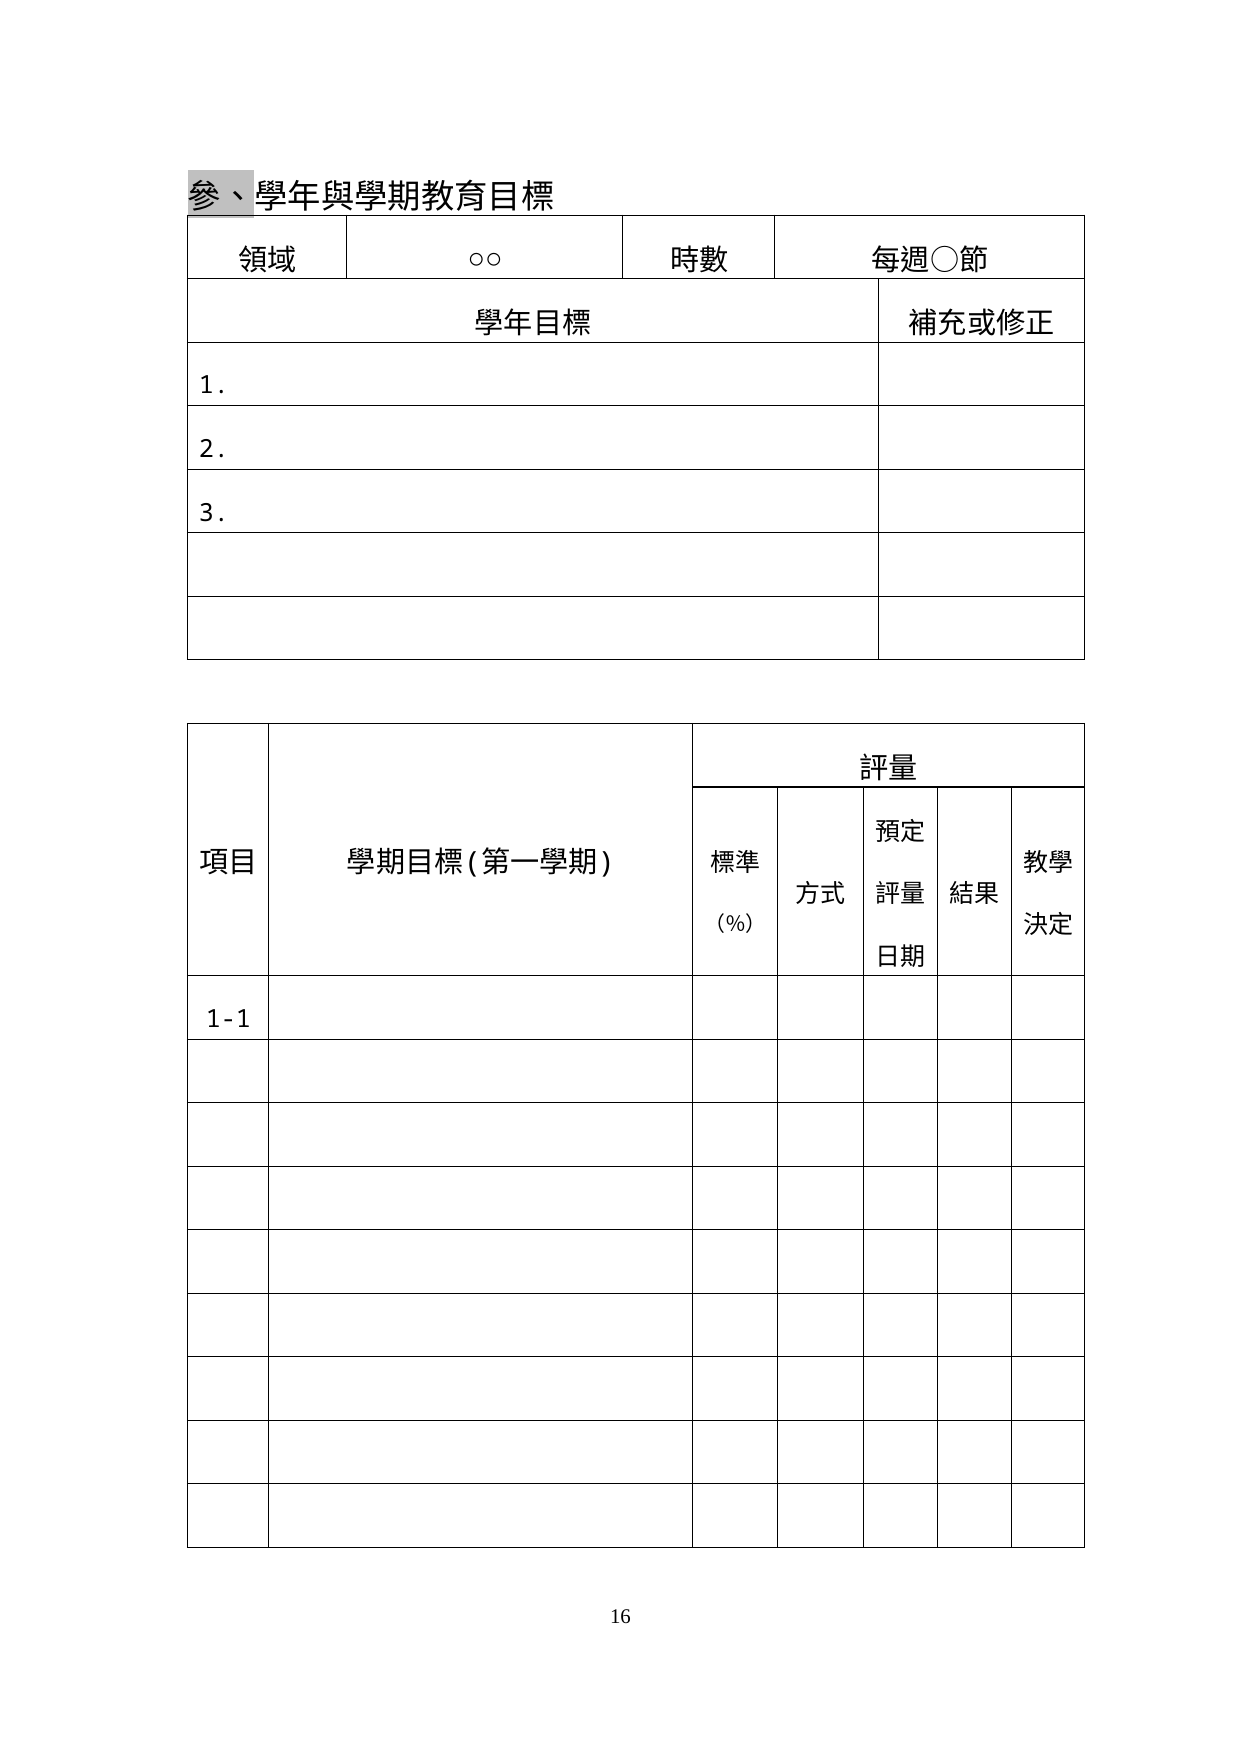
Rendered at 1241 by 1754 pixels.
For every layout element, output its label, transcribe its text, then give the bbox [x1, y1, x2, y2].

table_cell [938, 1167, 1011, 1229]
table_cell [693, 1484, 777, 1547]
table_cell [864, 1167, 937, 1229]
table_cell 1. [188, 343, 878, 405]
table_cell [1012, 976, 1084, 1038]
table_cell [778, 1357, 863, 1420]
table_cell [1012, 1357, 1084, 1420]
table_cell [938, 1357, 1011, 1420]
table_cell [269, 1040, 692, 1102]
table_cell 學年目標 [188, 279, 878, 342]
table_cell [1012, 1421, 1084, 1483]
table_cell [188, 597, 878, 659]
table_cell [188, 1230, 268, 1293]
table_header 項目 [188, 724, 268, 975]
table_cell [269, 1357, 692, 1420]
table_cell [1012, 1040, 1084, 1102]
table_cell [269, 1421, 692, 1483]
table_cell [188, 1421, 268, 1483]
table_cell 標準 （％） [693, 788, 777, 975]
table_cell [1012, 1230, 1084, 1293]
table_cell [864, 1040, 937, 1102]
table_cell [864, 1294, 937, 1356]
table_cell [188, 533, 878, 596]
table_cell [864, 1230, 937, 1293]
table_cell 方式 [778, 788, 863, 975]
table_cell [778, 976, 863, 1038]
table_cell [1012, 1484, 1084, 1547]
table_cell [693, 1294, 777, 1356]
table_cell [879, 343, 1084, 405]
table_cell [938, 1040, 1011, 1102]
table_header 時數 [623, 216, 774, 278]
table_header 學期目標(第一學期) [269, 724, 692, 975]
table_cell [693, 1040, 777, 1102]
table_header ○○ [347, 216, 622, 278]
table_cell [269, 1103, 692, 1166]
table_cell [864, 1103, 937, 1166]
table_cell [879, 406, 1084, 469]
table_cell 1-1 [188, 976, 268, 1038]
table_cell [938, 1421, 1011, 1483]
table_cell [269, 976, 692, 1038]
table_cell [269, 1230, 692, 1293]
table_cell 2. [188, 406, 878, 469]
table_cell [1012, 1103, 1084, 1166]
table_cell [188, 1294, 268, 1356]
table_cell [778, 1294, 863, 1356]
table_cell [1012, 1294, 1084, 1356]
table_cell [693, 976, 777, 1038]
table_cell [269, 1167, 692, 1229]
table_header 領域 [188, 216, 346, 278]
table_cell [269, 1484, 692, 1547]
table_cell 結果 [938, 788, 1011, 975]
table_cell [1012, 1167, 1084, 1229]
table_header 評量 [693, 724, 1084, 786]
table_cell [693, 1167, 777, 1229]
table_cell [188, 1040, 268, 1102]
table_cell [778, 1103, 863, 1166]
table_cell 教學決定 [1012, 788, 1084, 975]
table_cell [864, 1357, 937, 1420]
table_cell [188, 1167, 268, 1229]
table_cell [188, 1484, 268, 1547]
table_cell [938, 1294, 1011, 1356]
table_cell [778, 1484, 863, 1547]
table_cell [864, 1484, 937, 1547]
table_cell [938, 1484, 1011, 1547]
table_cell [778, 1040, 863, 1102]
table_cell [778, 1230, 863, 1293]
table_cell [864, 976, 937, 1038]
table_header 每週○節 [775, 216, 1084, 278]
table_cell [864, 1421, 937, 1483]
table_cell [938, 1230, 1011, 1293]
table_cell [693, 1103, 777, 1166]
table_cell 預定評量日期 [864, 788, 937, 975]
table_cell [693, 1230, 777, 1293]
table_cell [693, 1421, 777, 1483]
table_cell [188, 1103, 268, 1166]
text 參、學年與學期教育目標 [187, 152, 1053, 214]
table_cell 補充或修正 [879, 279, 1084, 342]
table_cell [269, 1294, 692, 1356]
table_cell [879, 470, 1084, 532]
table_cell [778, 1167, 863, 1229]
table_cell [188, 1357, 268, 1420]
table_cell [879, 597, 1084, 659]
table_cell [693, 1357, 777, 1420]
table_cell [778, 1421, 863, 1483]
table_cell [938, 1103, 1011, 1166]
table_cell [938, 976, 1011, 1038]
table_cell 3. [188, 470, 878, 532]
table_cell [879, 533, 1084, 596]
